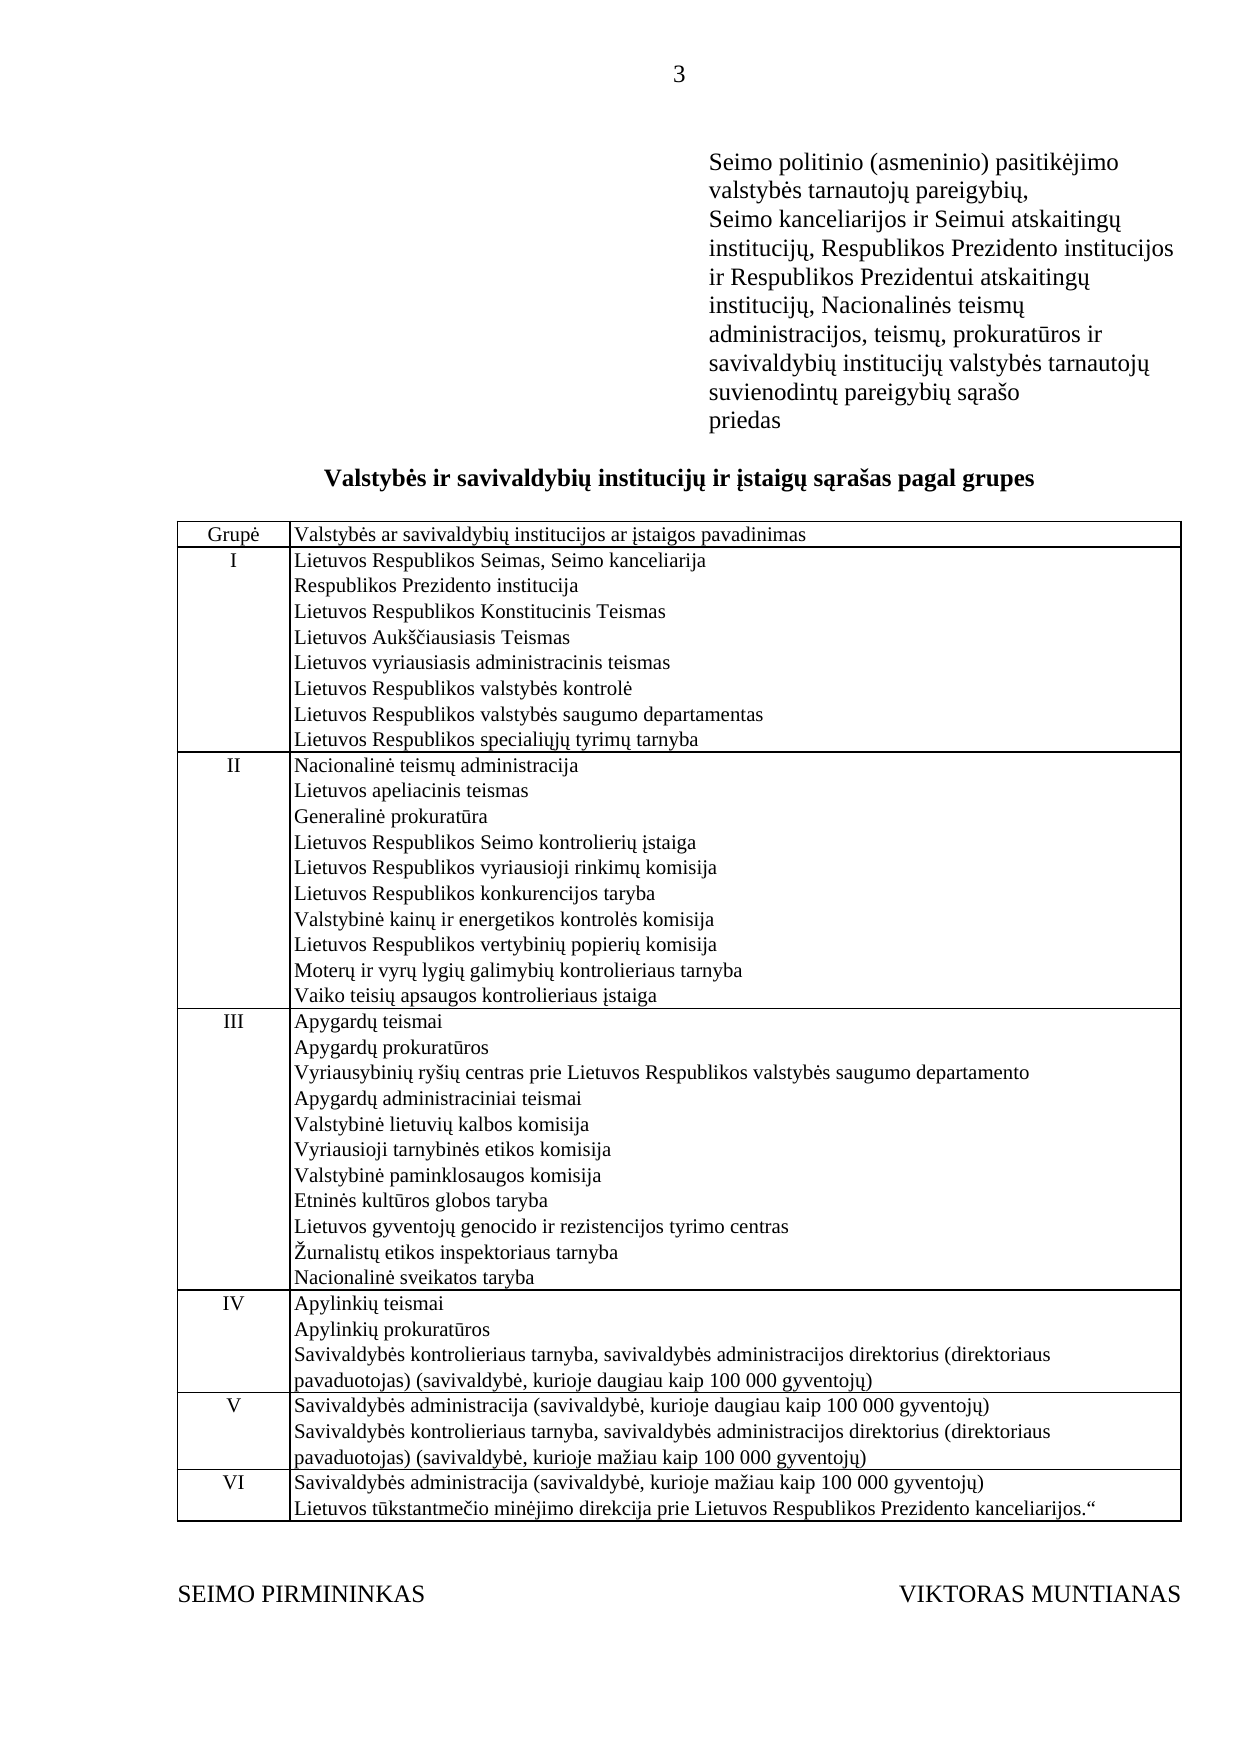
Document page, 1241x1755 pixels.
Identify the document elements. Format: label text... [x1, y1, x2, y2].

text SEIMO PIRMININKAS VIKTORAS MUNTIANAS [177, 1579, 1181, 1608]
table_cell Savivaldybės kontrolieriaus tarnyba, savivaldybės administracijos direktorius (direktoriaus [291, 1418, 1180, 1443]
table_cell Vaiko teisių apsaugos kontrolieriaus įstaiga [291, 982, 1180, 1007]
table_cell Apylinkių prokuratūros [291, 1315, 1180, 1341]
table_cell pavaduotojas) (savivaldybė, kurioje daugiau kaip 100 000 gyventojų) [291, 1366, 1180, 1392]
table_cell Savivaldybės kontrolieriaus tarnyba, savivaldybės administracijos direktorius (direktoriaus [291, 1341, 1180, 1366]
text savivaldybių institucijų valstybės tarnautojų [177, 348, 1181, 377]
table_cell Lietuvos Respublikos valstybės kontrolė [291, 674, 1180, 700]
text administracijos, teismų, prokuratūros ir [177, 319, 1181, 348]
table_cell IV [178, 1291, 289, 1392]
table_cell I [178, 548, 289, 751]
table_cell II [178, 753, 289, 1007]
table_cell Apygardų administraciniai teismai [291, 1084, 1180, 1110]
table_cell Vyriausioji tarnybinės etikos komisija [291, 1136, 1180, 1161]
table_cell Apygardų prokuratūros [291, 1033, 1180, 1059]
table_cell III [178, 1009, 289, 1289]
table_cell Etninės kultūros globos taryba [291, 1187, 1180, 1212]
table_cell Lietuvos Respublikos specialiųjų tyrimų tarnyba [291, 726, 1180, 751]
table_cell Lietuvos Respublikos Seimo kontrolierių įstaiga [291, 828, 1180, 854]
table_cell Lietuvos apeliacinis teismas [291, 777, 1180, 802]
table_cell pavaduotojas) (savivaldybė, kurioje mažiau kaip 100 000 gyventojų) [291, 1443, 1180, 1469]
text Seimo politinio (asmeninio) pasitikėjimo [177, 147, 1181, 176]
table_cell Moterų ir vyrų lygių galimybių kontrolieriaus tarnyba [291, 956, 1180, 982]
table_cell Lietuvos Respublikos Konstitucinis Teismas [291, 598, 1180, 623]
table_cell Lietuvos tūkstantmečio minėjimo direkcija prie Lietuvos Respublikos Prezidento kanceliarijos.“ [291, 1494, 1180, 1520]
text Valstybės ir savivaldybių institucijų ir įstaigų sąrašas pagal grupes [177, 463, 1181, 492]
table_cell Valstybinė kainų ir energetikos kontrolės komisija [291, 905, 1180, 931]
table_cell Lietuvos Respublikos konkurencijos taryba [291, 879, 1180, 905]
table_cell Nacionalinė sveikatos taryba [291, 1264, 1180, 1289]
table_cell Valstybinė lietuvių kalbos komisija [291, 1110, 1180, 1136]
table_cell Žurnalistų etikos inspektoriaus tarnyba [291, 1238, 1180, 1264]
table_cell Lietuvos vyriausiasis administracinis teismas [291, 649, 1180, 674]
text ir Respublikos Prezidentui atskaitingų [177, 262, 1181, 291]
text institucijų, Respublikos Prezidento institucijos [177, 233, 1181, 262]
table_cell Lietuvos Respublikos vertybinių popierių komisija [291, 931, 1180, 956]
table_cell Lietuvos Respublikos valstybės saugumo departamentas [291, 700, 1180, 726]
text valstybės tarnautojų pareigybių, [177, 176, 1181, 204]
table_cell Valstybinė paminklosaugos komisija [291, 1161, 1180, 1187]
table_cell Vyriausybinių ryšių centras prie Lietuvos Respublikos valstybės saugumo departamento [291, 1059, 1180, 1084]
text institucijų, Nacionalinės teismų [177, 291, 1181, 319]
table_cell Generalinė prokuratūra [291, 803, 1180, 828]
text Seimo kanceliarijos ir Seimui atskaitingų [177, 204, 1181, 233]
text priedas [177, 406, 1181, 434]
table_cell V [178, 1393, 289, 1469]
table_cell VI [178, 1470, 289, 1520]
table_cell Respublikos Prezidento institucija [291, 572, 1180, 597]
table_cell Lietuvos Respublikos vyriausioji rinkimų komisija [291, 854, 1180, 879]
text suvienodintų pareigybių sąrašo [177, 377, 1181, 406]
table_cell Lietuvos gyventojų genocido ir rezistencijos tyrimo centras [291, 1213, 1180, 1238]
table_cell Lietuvos Aukščiausiasis Teismas [291, 623, 1180, 649]
